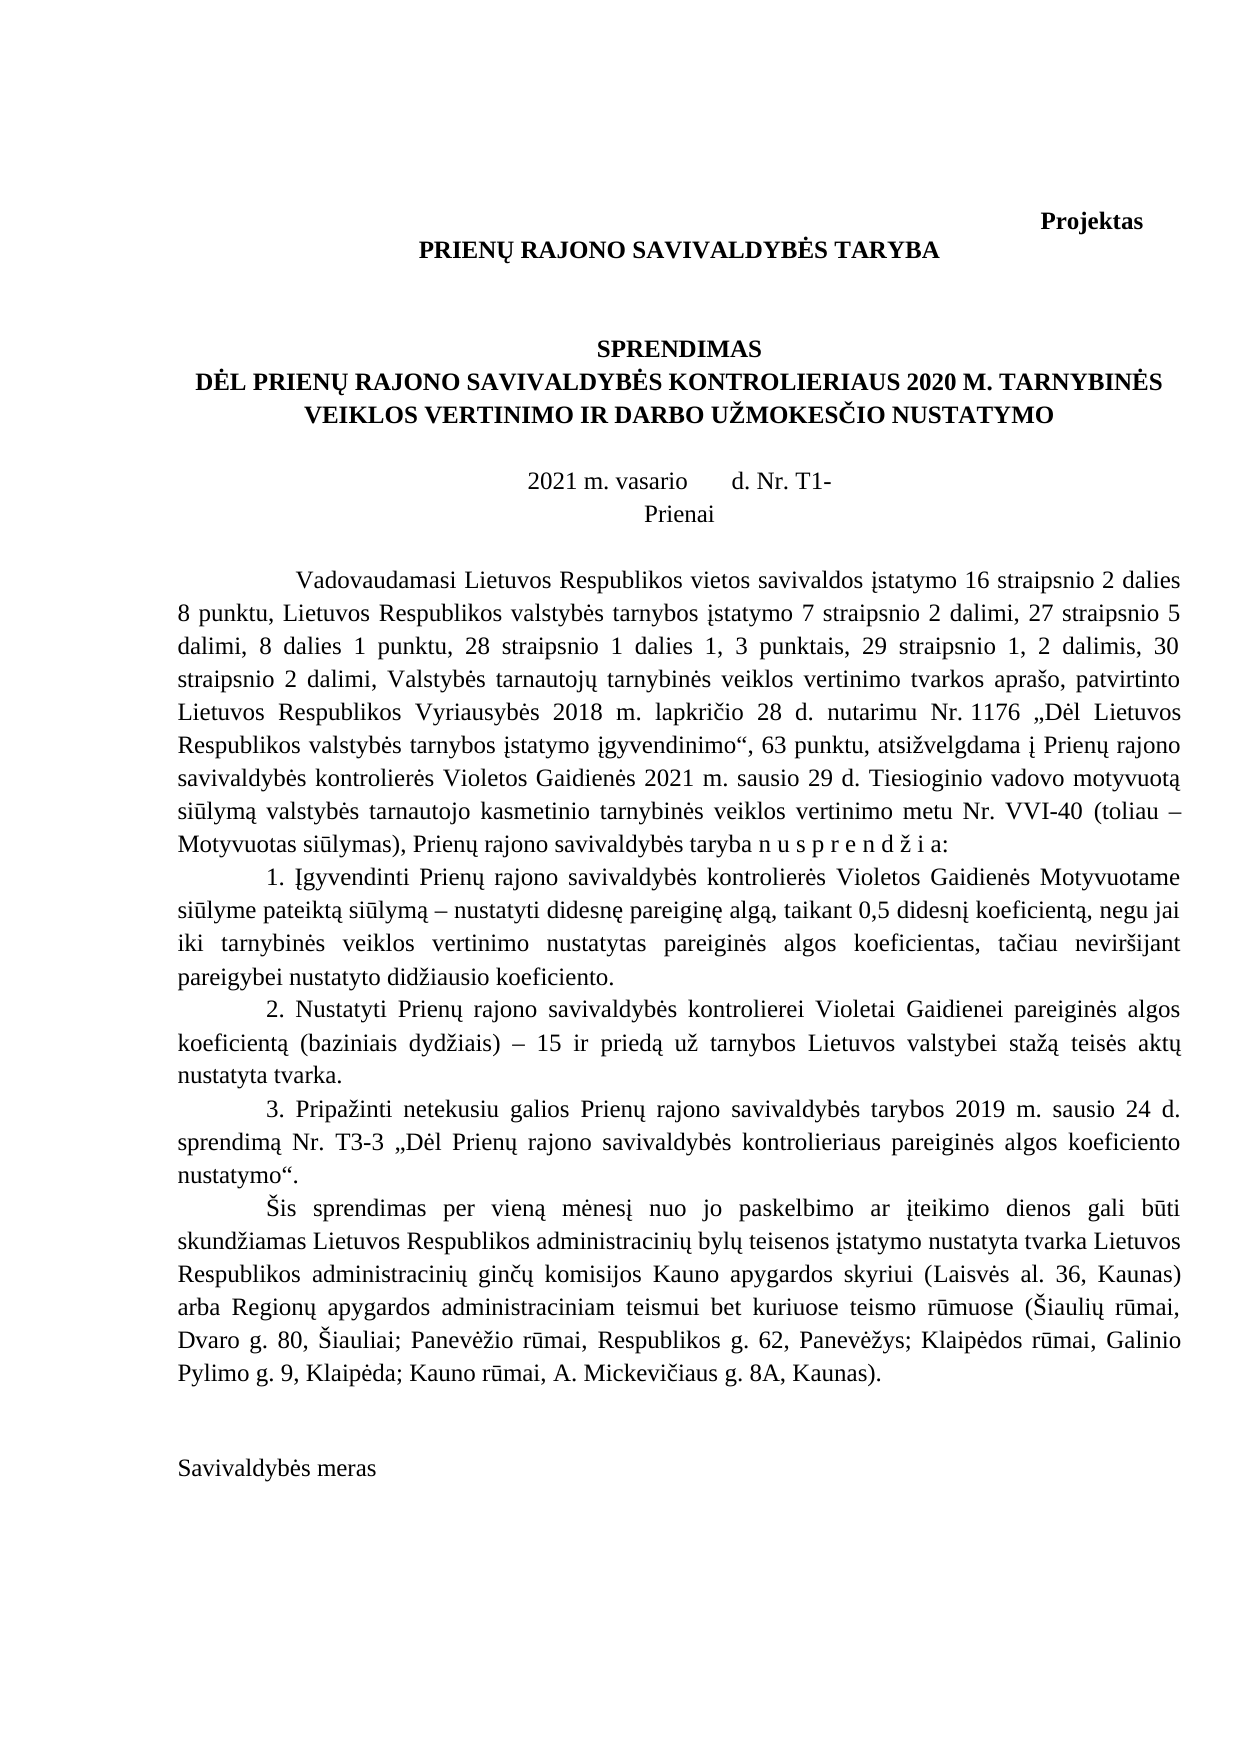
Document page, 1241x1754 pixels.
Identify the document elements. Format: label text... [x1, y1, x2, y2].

text SPRENDIMAS [177, 334, 1181, 363]
text Šis sprendimas per vieną mėnesį nuo jo paskelbimo ar įteikimo dienos gali būti skundžiamas Lietuvos Respublikos administracinių bylų teisenos įstatymo nustatyta tvarka Lietuvos Respublikos administracinių ginčų komisijos Kauno apygardos skyriui (Laisvės al. 36, Kaunas) arba Regionų apygardos administraciniam teismui bet kuriuose teismo rūmuose (Šiaulių rūmai, Dvaro g. 80, Šiauliai; Panevėžio rūmai, Respublikos g. 62, Panevėžys; Klaipėdos rūmai, Galinio Pylimo g. 9, Klaipėda; Kauno rūmai, A. Mickevičiaus g. 8A, Kaunas). [177, 1193, 1181, 1387]
text Vadovaudamasi Lietuvos Respublikos vietos savivaldos įstatymo 16 straipsnio 2 dalies 8 punktu, Lietuvos Respublikos valstybės tarnybos įstatymo 7 straipsnio 2 dalimi, 27 straipsnio 5 dalimi, 8 dalies 1 punktu, 28 straipsnio 1 dalies 1, 3 punktais, 29 straipsnio 1, 2 dalimis, 30 straipsnio 2 dalimi, Valstybės tarnautojų tarnybinės veiklos vertinimo tvarkos aprašo, patvirtinto Lietuvos Respublikos Vyriausybės 2018 m. lapkričio 28 d. nutarimu Nr. 1176 „Dėl Lietuvos Respublikos valstybės tarnybos įstatymo įgyvendinimo“, 63 punktu, atsižvelgdama į Prienų rajono savivaldybės kontrolierės Violetos Gaidienės 2021 m. sausio 29 d. Tiesioginio vadovo motyvuotą siūlymą valstybės tarnautojo kasmetinio tarnybinės veiklos vertinimo metu Nr. VVI-40 (toliau – Motyvuotas siūlymas), Prienų rajono savivaldybės taryba n u s p r e n d ž i a: [177, 565, 1181, 858]
text 3. Pripažinti netekusiu galios Prienų rajono savivaldybės tarybos 2019 m. sausio 24 d. sprendimą Nr. T3-3 „Dėl Prienų rajono savivaldybės kontrolieriaus pareiginės algos koeficiento nustatymo“. [177, 1094, 1181, 1188]
text 1. Įgyvendinti Prienų rajono savivaldybės kontrolierės Violetos Gaidienės Motyvuotame siūlyme pateiktą siūlymą – nustatyti didesnę pareiginę algą, taikant 0,5 didesnį koeficientą, negu jai iki tarnybinės veiklos vertinimo nustatytas pareiginės algos koeficientas, tačiau neviršijant pareigybei nustatyto didžiausio koeficiento. [177, 862, 1181, 990]
text DĖL PRIENŲ RAJONO SAVIVALDYBĖS KONTROLIERIAUS 2020 M. TARNYBINĖS VEIKLOS VERTINIMO IR DARBO UŽMOKESČIO NUSTATYMO [177, 367, 1181, 429]
text Savivaldybės meras [177, 1453, 1181, 1481]
text 2021 m. vasario d. Nr. T1- [177, 466, 1181, 495]
text PRIENŲ RAJONO SAVIVALDYBĖS TARYBA [177, 235, 1181, 263]
text Projektas [177, 206, 1181, 235]
text 2. Nustatyti Prienų rajono savivaldybės kontrolierei Violetai Gaidienei pareiginės algos koeficientą (baziniais dydžiais) – 15 ir priedą už tarnybos Lietuvos valstybei stažą teisės aktų nustatyta tvarka. [177, 994, 1181, 1089]
text Prienai [177, 499, 1181, 528]
